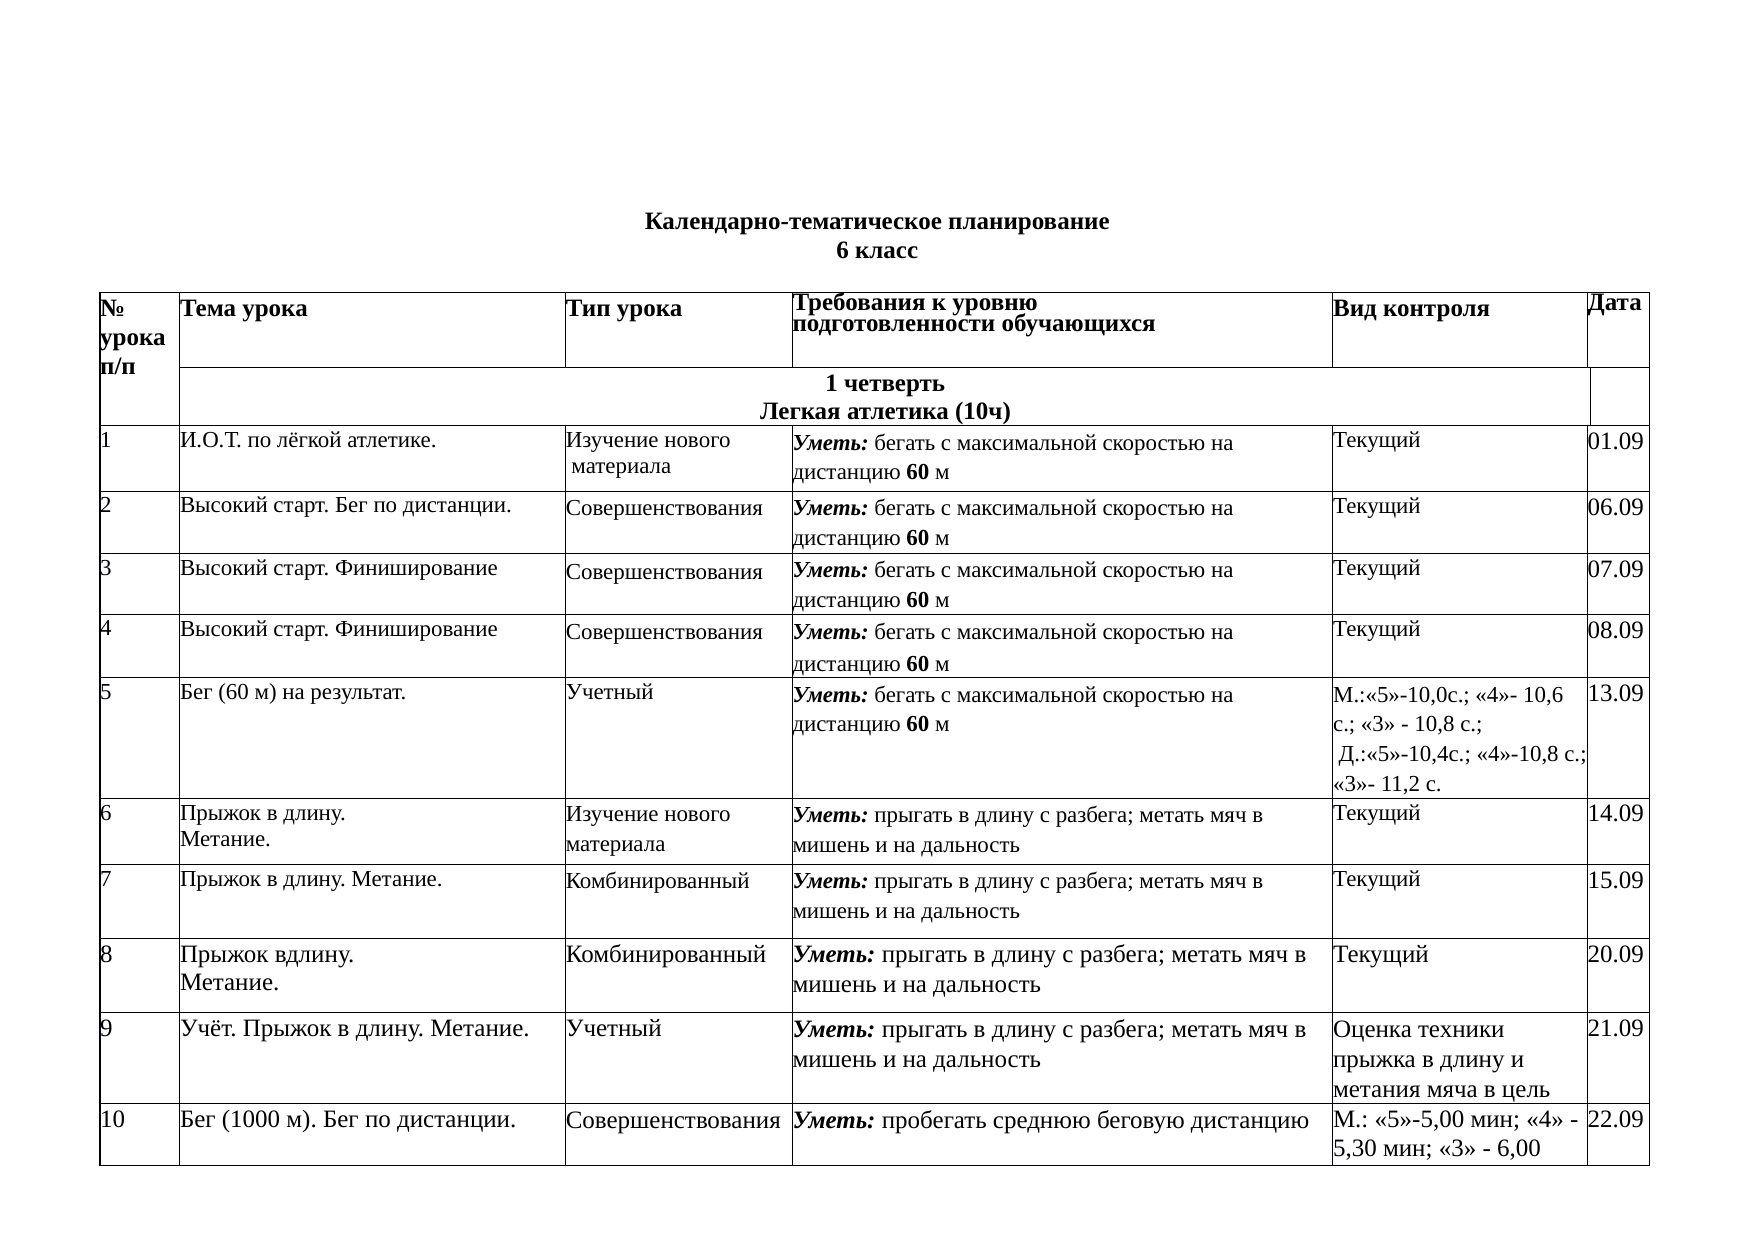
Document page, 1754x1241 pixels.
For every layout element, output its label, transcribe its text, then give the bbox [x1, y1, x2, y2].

table_cell Прыжок в длину. Метание. [180, 865, 565, 938]
table_cell Комбинированный [566, 939, 792, 1012]
table_header Вид контроля [1333, 293, 1587, 367]
table_header № урока п/п [101, 293, 179, 425]
table_cell 08.09 [1588, 615, 1649, 677]
table_cell Совершенствования [566, 492, 792, 553]
table_cell Текущий [1333, 939, 1587, 1012]
table_cell 20.09 [1588, 939, 1649, 1012]
table_cell Уметь: прыгать в длину с разбега; метать мяч в мишень и на дальность [793, 1013, 1332, 1103]
table_cell Уметь: бегать с максимальной скоростью на дистанцию 60 м [793, 678, 1332, 797]
table_cell Высокий старт. Финиширование [180, 554, 565, 614]
table_cell 7 [101, 865, 179, 938]
table_cell Уметь: бегать с максимальной скоростью на дистанцию 60 м [793, 554, 1332, 614]
table_cell Текущий [1333, 492, 1587, 553]
table_cell Высокий старт. Бег по дистанции. [180, 492, 565, 553]
table_cell 9 [101, 1013, 179, 1103]
table_cell 13.09 [1588, 678, 1649, 797]
table_cell Текущий [1333, 865, 1587, 938]
table_cell Учёт. Прыжок в длину. Метание. [180, 1013, 565, 1103]
table_cell Изучение нового материала [566, 799, 792, 864]
table_cell Комбинированный [566, 865, 792, 938]
table_header Дата [1588, 293, 1649, 367]
table_header Тема урока [180, 293, 565, 367]
table_cell 22.09 [1588, 1104, 1649, 1165]
table_cell Уметь: бегать с максимальной скоростью на дистанцию 60 м [793, 615, 1332, 677]
table_cell Бег (1000 м). Бег по дистанции. [180, 1104, 565, 1165]
table_cell 8 [101, 939, 179, 1012]
table_cell Текущий [1333, 799, 1587, 864]
table_cell Уметь: прыгать в длину с разбега; метать мяч в мишень и на дальность [793, 939, 1332, 1012]
table_cell Учетный [566, 678, 792, 797]
table_cell М.: «5»-5,00 мин; «4» - 5,30 мин; «3» - 6,00 [1333, 1104, 1587, 1165]
table_cell Совершенствования [566, 615, 792, 677]
table_cell 2 [101, 492, 179, 553]
table_cell Оценка техники прыжка в длину и метания мяча в цель [1333, 1013, 1587, 1103]
table_cell 6 [101, 799, 179, 864]
table_cell Прыжок в длину. Метание. [180, 799, 565, 864]
table_cell 4 [101, 615, 179, 677]
table_cell Совершенствования [566, 554, 792, 614]
table_cell Уметь: прыгать в длину с разбега; метать мяч в мишень и на дальность [793, 799, 1332, 864]
table_cell Текущий [1333, 426, 1587, 491]
table_cell Учетный [566, 1013, 792, 1103]
table_cell 3 [101, 554, 179, 614]
table_cell Бег (60 м) на результат. [180, 678, 565, 797]
table_cell 21.09 [1588, 1013, 1649, 1103]
table_cell [1591, 368, 1649, 425]
table_cell Уметь: прыгать в длину с разбега; метать мяч в мишень и на дальность [793, 865, 1332, 938]
table_cell 1 четверть Легкая атлетика (10ч) [180, 368, 1590, 425]
table_cell Прыжок вдлину. Метание. [180, 939, 565, 1012]
text 6 класс [118, 235, 1636, 263]
table_cell 07.09 [1588, 554, 1649, 614]
table_cell 1 [101, 426, 179, 491]
table_cell И.О.Т. по лёгкой атлетике. [180, 426, 565, 491]
table_cell 10 [101, 1104, 179, 1165]
table_cell Текущий [1333, 615, 1587, 677]
table_header Требования к уровню подготовленности обучающихся [793, 293, 1332, 367]
table_cell М.:«5»-10,0с.; «4»- 10,6 с.; «3» - 10,8 с.; Д.:«5»-10,4с.; «4»-10,8 с.; «3»- 11,2 с. [1333, 678, 1587, 797]
table_cell 06.09 [1588, 492, 1649, 553]
table_cell Уметь: бегать с максимальной скоростью на дистанцию 60 м [793, 426, 1332, 491]
table_header Тип урока [566, 293, 792, 367]
table_cell Уметь: пробегать среднюю беговую дистанцию [793, 1104, 1332, 1165]
table_cell 15.09 [1588, 865, 1649, 938]
text Календарно-тематическое планирование [118, 206, 1636, 235]
table_cell Совершенствования [566, 1104, 792, 1165]
table_cell Изучение нового материала [566, 426, 792, 491]
table_cell 01.09 [1588, 426, 1649, 491]
table_cell Высокий старт. Финиширование [180, 615, 565, 677]
table_cell 5 [101, 678, 179, 797]
table_cell Текущий [1333, 554, 1587, 614]
table_cell 14.09 [1588, 799, 1649, 864]
table_cell Уметь: бегать с максимальной скоростью на дистанцию 60 м [793, 492, 1332, 553]
